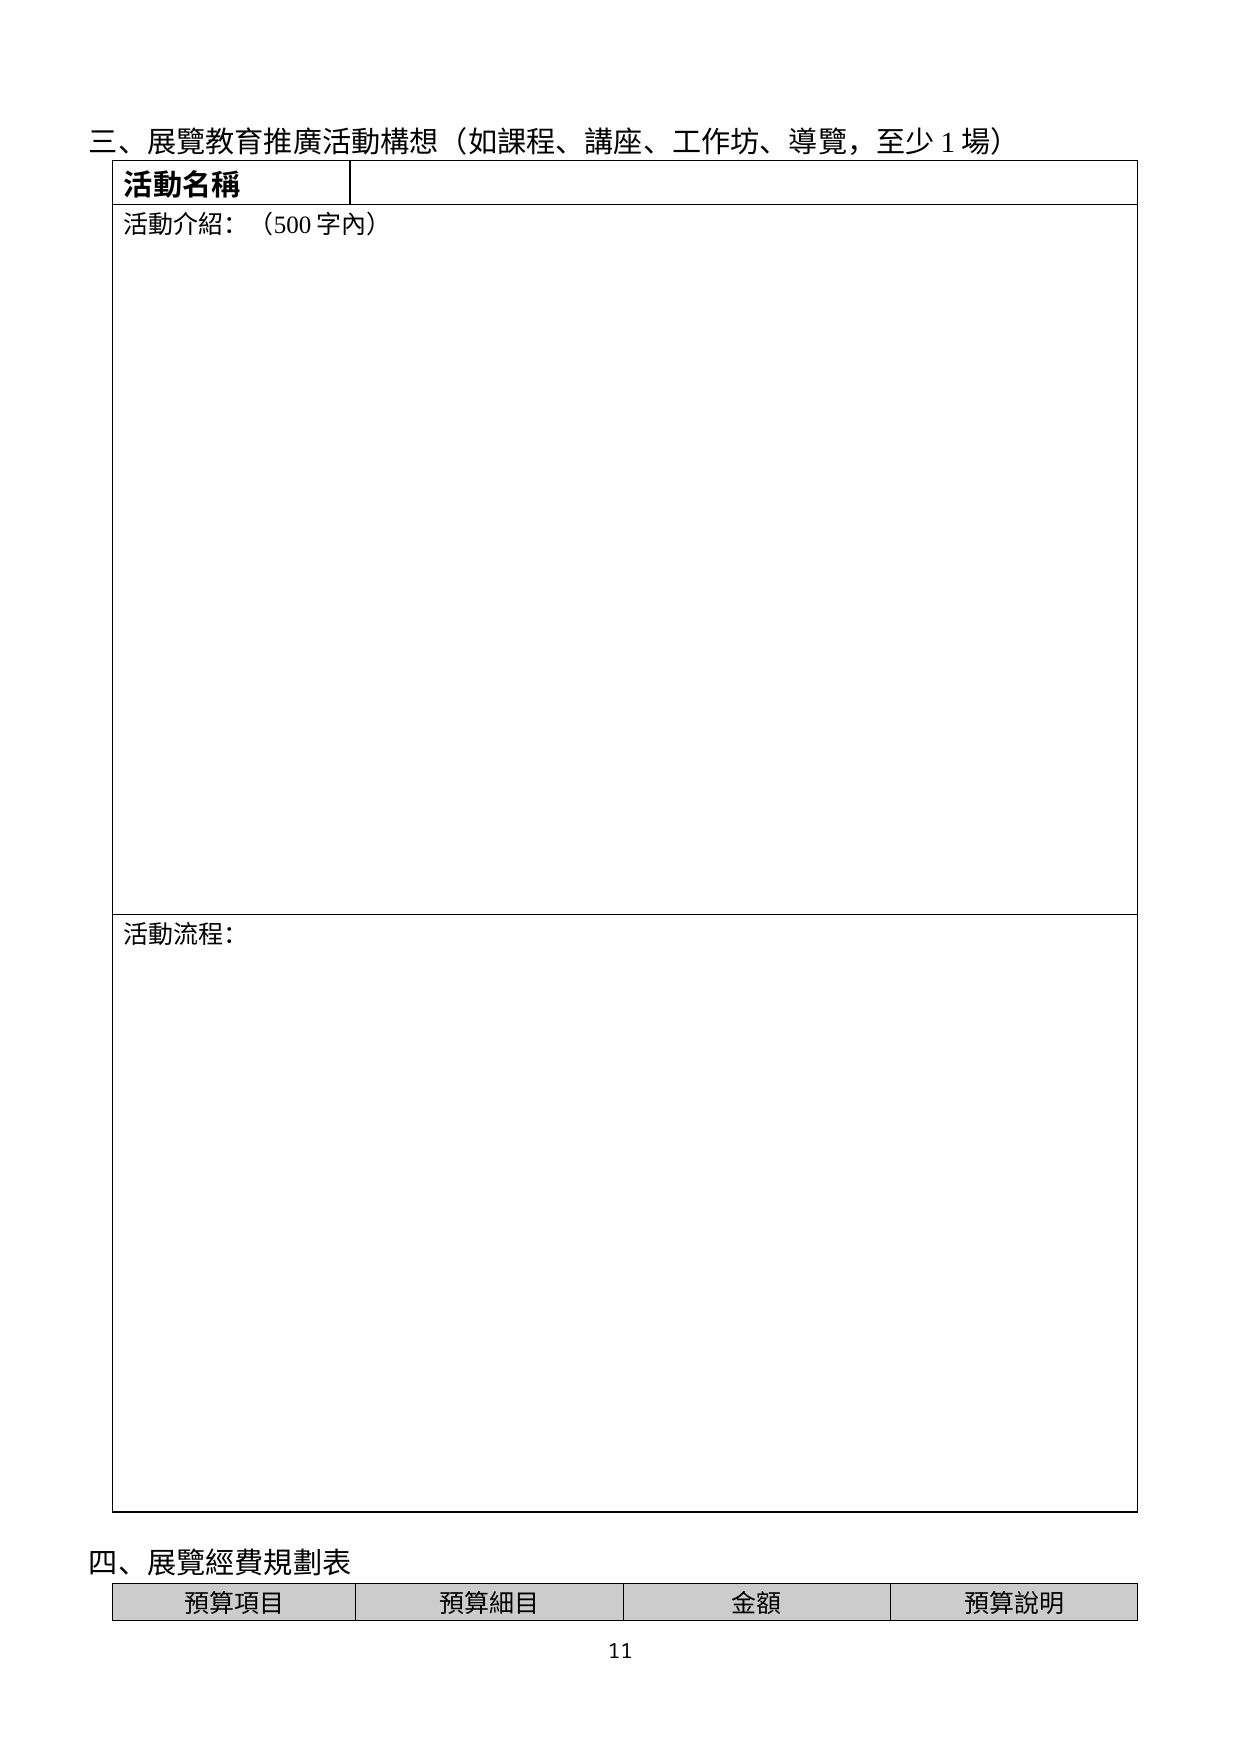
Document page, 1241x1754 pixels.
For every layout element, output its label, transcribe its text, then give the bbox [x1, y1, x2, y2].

table_header 預算細目 [356, 1584, 623, 1620]
table_cell 活動流程： [113, 915, 1137, 1511]
table_header 活動名稱 [113, 161, 349, 204]
table_header 預算項目 [113, 1584, 355, 1620]
table_cell 活動介紹：（500字內） [113, 205, 1137, 913]
table_header [351, 161, 1137, 204]
table_header 金額 [624, 1584, 890, 1620]
text 三、展覽教育推廣活動構想（如課程、講座、工作坊、導覽，至少1場） [89, 118, 1152, 160]
table_header 預算說明 [891, 1584, 1137, 1620]
text 四、展覽經費規劃表 [89, 1540, 1152, 1582]
